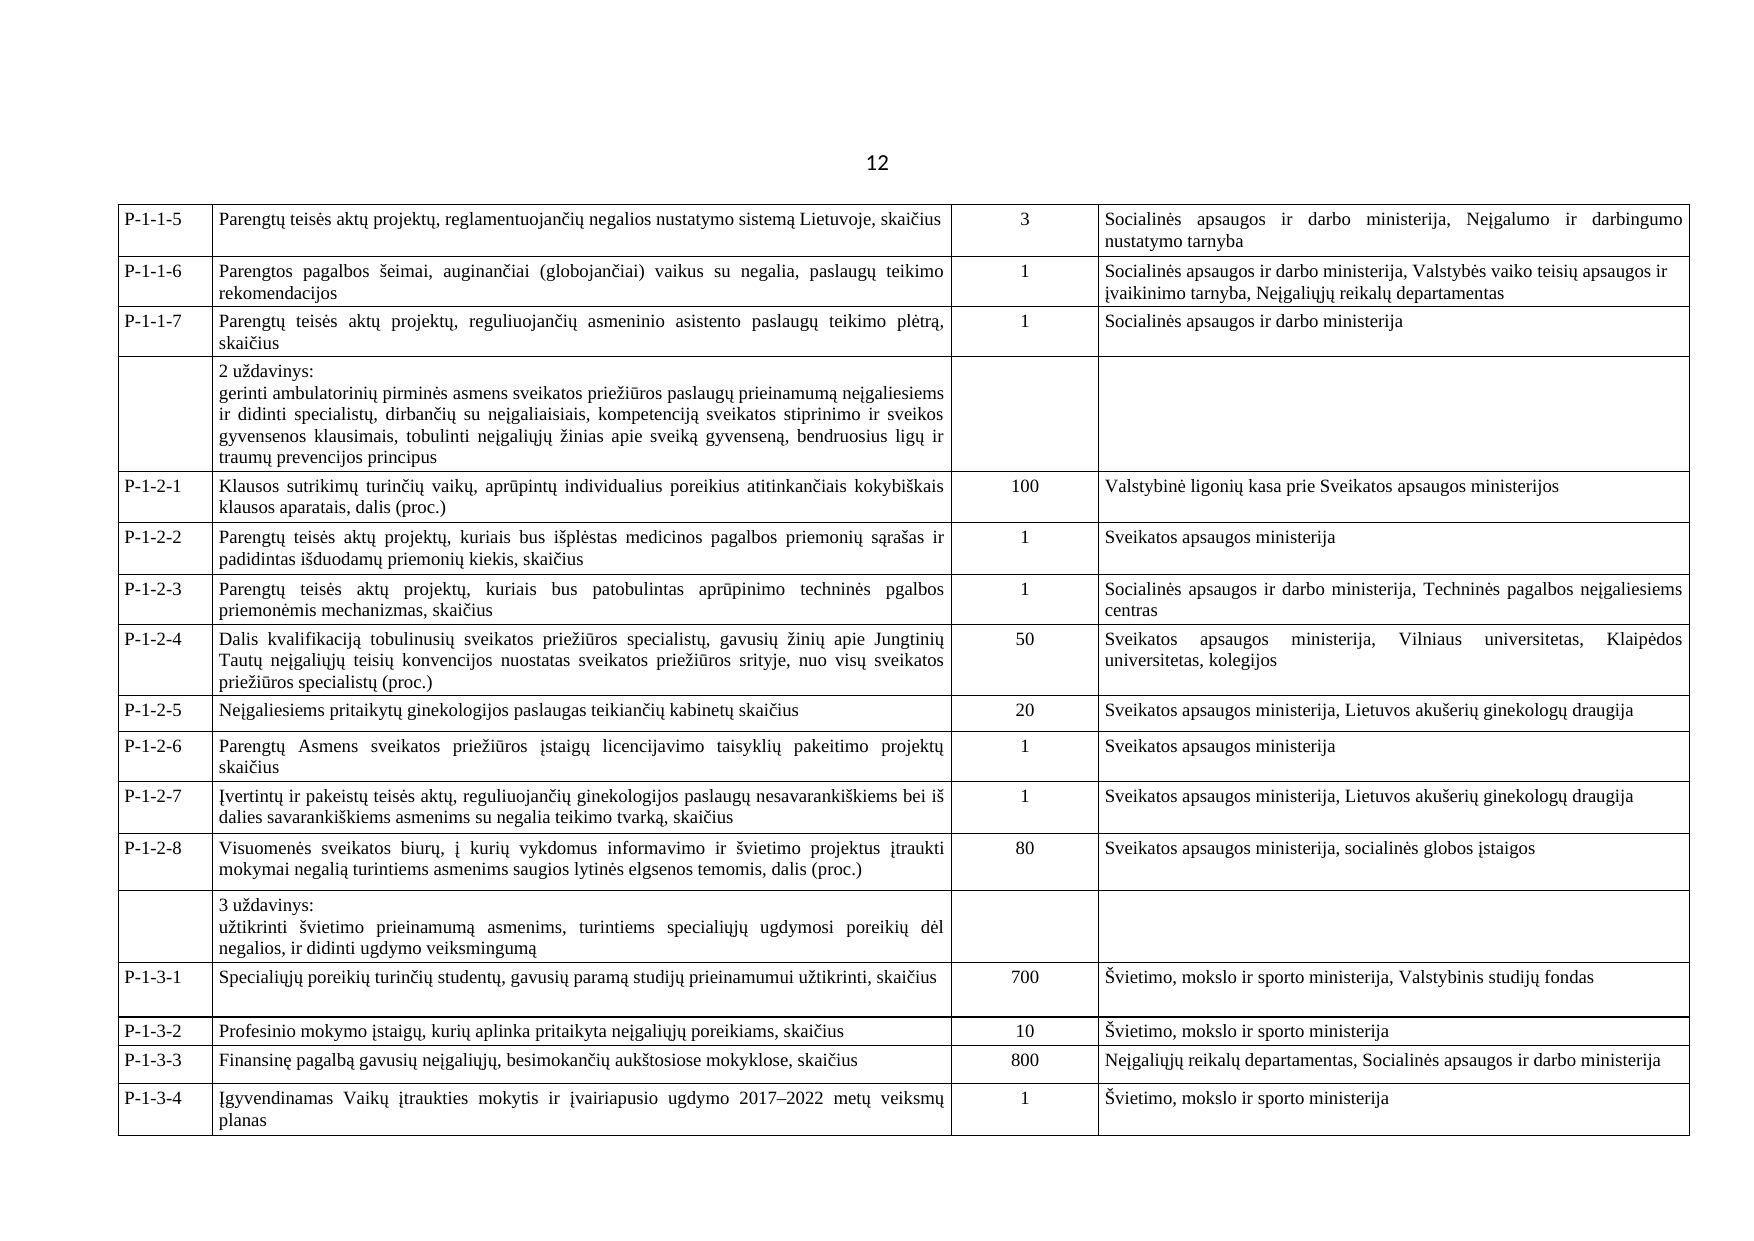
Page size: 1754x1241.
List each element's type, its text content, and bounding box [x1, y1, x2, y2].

table_cell Sveikatos apsaugos ministerija, Vilniaus universitetas, Klaipėdos universitetas, kolegijos [1099, 625, 1689, 695]
table_cell P-1-2-3 [119, 575, 212, 624]
table_cell Socialinės apsaugos ir darbo ministerija, Valstybės vaiko teisių apsaugos ir įvaikinimo tarnyba, Neįgaliųjų reikalų departamentas [1099, 257, 1689, 306]
table_cell P-1-2-5 [119, 696, 212, 731]
table_cell Socialinės apsaugos ir darbo ministerija, Techninės pagalbos neįgaliesiems centras [1099, 575, 1689, 624]
table_cell P-1-3-4 [119, 1084, 212, 1135]
table_cell 3 [952, 205, 1098, 256]
table_cell 1 [952, 732, 1098, 781]
table_cell Neįgaliųjų reikalų departamentas, Socialinės apsaugos ir darbo ministerija [1099, 1046, 1689, 1083]
table_cell P-1-2-8 [119, 834, 212, 890]
table_cell 1 [952, 575, 1098, 624]
table_cell P-1-2-6 [119, 732, 212, 781]
table_cell Švietimo, mokslo ir sporto ministerija [1099, 1018, 1689, 1045]
table_cell [952, 891, 1098, 962]
table_cell Sveikatos apsaugos ministerija [1099, 523, 1689, 574]
table_cell P-1-1-7 [119, 307, 212, 356]
table_cell 1 [952, 257, 1098, 306]
table_cell Švietimo, mokslo ir sporto ministerija, Valstybinis studijų fondas [1099, 963, 1689, 1016]
table_cell P-1-3-3 [119, 1046, 212, 1083]
table_cell Valstybinė ligonių kasa prie Sveikatos apsaugos ministerijos [1099, 472, 1689, 522]
table_cell 50 [952, 625, 1098, 695]
table_cell 100 [952, 472, 1098, 522]
table_cell Parengtų teisės aktų projektų, kuriais bus išplėstas medicinos pagalbos priemonių sąrašas ir padidintas išduodamų priemonių kiekis, skaičius [213, 523, 951, 574]
table_cell P-1-2-2 [119, 523, 212, 574]
table_cell Švietimo, mokslo ir sporto ministerija [1099, 1084, 1689, 1135]
table_cell 10 [952, 1018, 1098, 1045]
table_cell Finansinę pagalbą gavusių neįgaliųjų, besimokančių aukštosiose mokyklose, skaičius [213, 1046, 951, 1083]
table_cell Socialinės apsaugos ir darbo ministerija, Neįgalumo ir darbingumo nustatymo tarnyba [1099, 205, 1689, 256]
table_cell [119, 891, 212, 962]
table_cell 80 [952, 834, 1098, 890]
table_cell Parengtos pagalbos šeimai, auginančiai (globojančiai) vaikus su negalia, paslaugų teikimo rekomendacijos [213, 257, 951, 306]
table_cell Visuomenės sveikatos biurų, į kurių vykdomus informavimo ir švietimo projektus įtraukti mokymai negalią turintiems asmenims saugios lytinės elgsenos temomis, dalis (proc.) [213, 834, 951, 890]
table_cell Socialinės apsaugos ir darbo ministerija [1099, 307, 1689, 356]
table_cell 1 [952, 307, 1098, 356]
table_cell Neįgaliesiems pritaikytų ginekologijos paslaugas teikiančių kabinetų skaičius [213, 696, 951, 731]
table_cell 1 [952, 1084, 1098, 1135]
table_cell Profesinio mokymo įstaigų, kurių aplinka pritaikyta neįgaliųjų poreikiams, skaičius [213, 1018, 951, 1045]
table_cell Sveikatos apsaugos ministerija, socialinės globos įstaigos [1099, 834, 1689, 890]
table_cell Įvertintų ir pakeistų teisės aktų, reguliuojančių ginekologijos paslaugų nesavarankiškiems bei iš dalies savarankiškiems asmenims su negalia teikimo tvarką, skaičius [213, 782, 951, 833]
table_cell P-1-3-1 [119, 963, 212, 1016]
table_cell [1099, 891, 1689, 962]
table_cell [952, 357, 1098, 471]
table_cell [119, 357, 212, 471]
table_cell [1099, 357, 1689, 471]
table_cell Specialiųjų poreikių turinčių studentų, gavusių paramą studijų prieinamumui užtikrinti, skaičius [213, 963, 951, 1016]
table_cell Įgyvendinamas Vaikų įtraukties mokytis ir įvairiapusio ugdymo 2017–2022 metų veiksmų planas [213, 1084, 951, 1135]
table_cell Parengtų teisės aktų projektų, reguliuojančių asmeninio asistento paslaugų teikimo plėtrą, skaičius [213, 307, 951, 356]
table_cell Parengtų teisės aktų projektų, kuriais bus patobulintas aprūpinimo techninės pgalbos priemonėmis mechanizmas, skaičius [213, 575, 951, 624]
table_cell 700 [952, 963, 1098, 1016]
table_cell Sveikatos apsaugos ministerija, Lietuvos akušerių ginekologų draugija [1099, 782, 1689, 833]
table_cell P-1-1-5 [119, 205, 212, 256]
table_cell Parengtų Asmens sveikatos priežiūros įstaigų licencijavimo taisyklių pakeitimo projektų skaičius [213, 732, 951, 781]
table_cell P-1-2-1 [119, 472, 212, 522]
table_cell Dalis kvalifikaciją tobulinusių sveikatos priežiūros specialistų, gavusių žinių apie Jungtinių Tautų neįgaliųjų teisių konvencijos nuostatas sveikatos priežiūros srityje, nuo visų sveikatos priežiūros specialistų (proc.) [213, 625, 951, 695]
table_cell 1 [952, 782, 1098, 833]
table_cell P-1-2-7 [119, 782, 212, 833]
table_cell P-1-3-2 [119, 1018, 212, 1045]
table_cell P-1-1-6 [119, 257, 212, 306]
table_cell 1 [952, 523, 1098, 574]
table_cell Sveikatos apsaugos ministerija, Lietuvos akušerių ginekologų draugija [1099, 696, 1689, 731]
table_cell 800 [952, 1046, 1098, 1083]
table_cell 2 uždavinys: gerinti ambulatorinių pirminės asmens sveikatos priežiūros paslaugų prieinamumą neįgaliesiems ir didinti specialistų, dirbančių su neįgaliaisiais, kompetenciją sveikatos stiprinimo ir sveikos gyvensenos klausimais, tobulinti neįgaliųjų žinias apie sveiką gyvenseną, bendruosius ligų ir traumų prevencijos principus [213, 357, 951, 471]
table_cell Klausos sutrikimų turinčių vaikų, aprūpintų individualius poreikius atitinkančiais kokybiškais klausos aparatais, dalis (proc.) [213, 472, 951, 522]
table_cell Parengtų teisės aktų projektų, reglamentuojančių negalios nustatymo sistemą Lietuvoje, skaičius [213, 205, 951, 256]
table_cell 3 uždavinys: užtikrinti švietimo prieinamumą asmenims, turintiems specialiųjų ugdymosi poreikių dėl negalios, ir didinti ugdymo veiksmingumą [213, 891, 951, 962]
table_cell Sveikatos apsaugos ministerija [1099, 732, 1689, 781]
table_cell P-1-2-4 [119, 625, 212, 695]
table_cell 20 [952, 696, 1098, 731]
